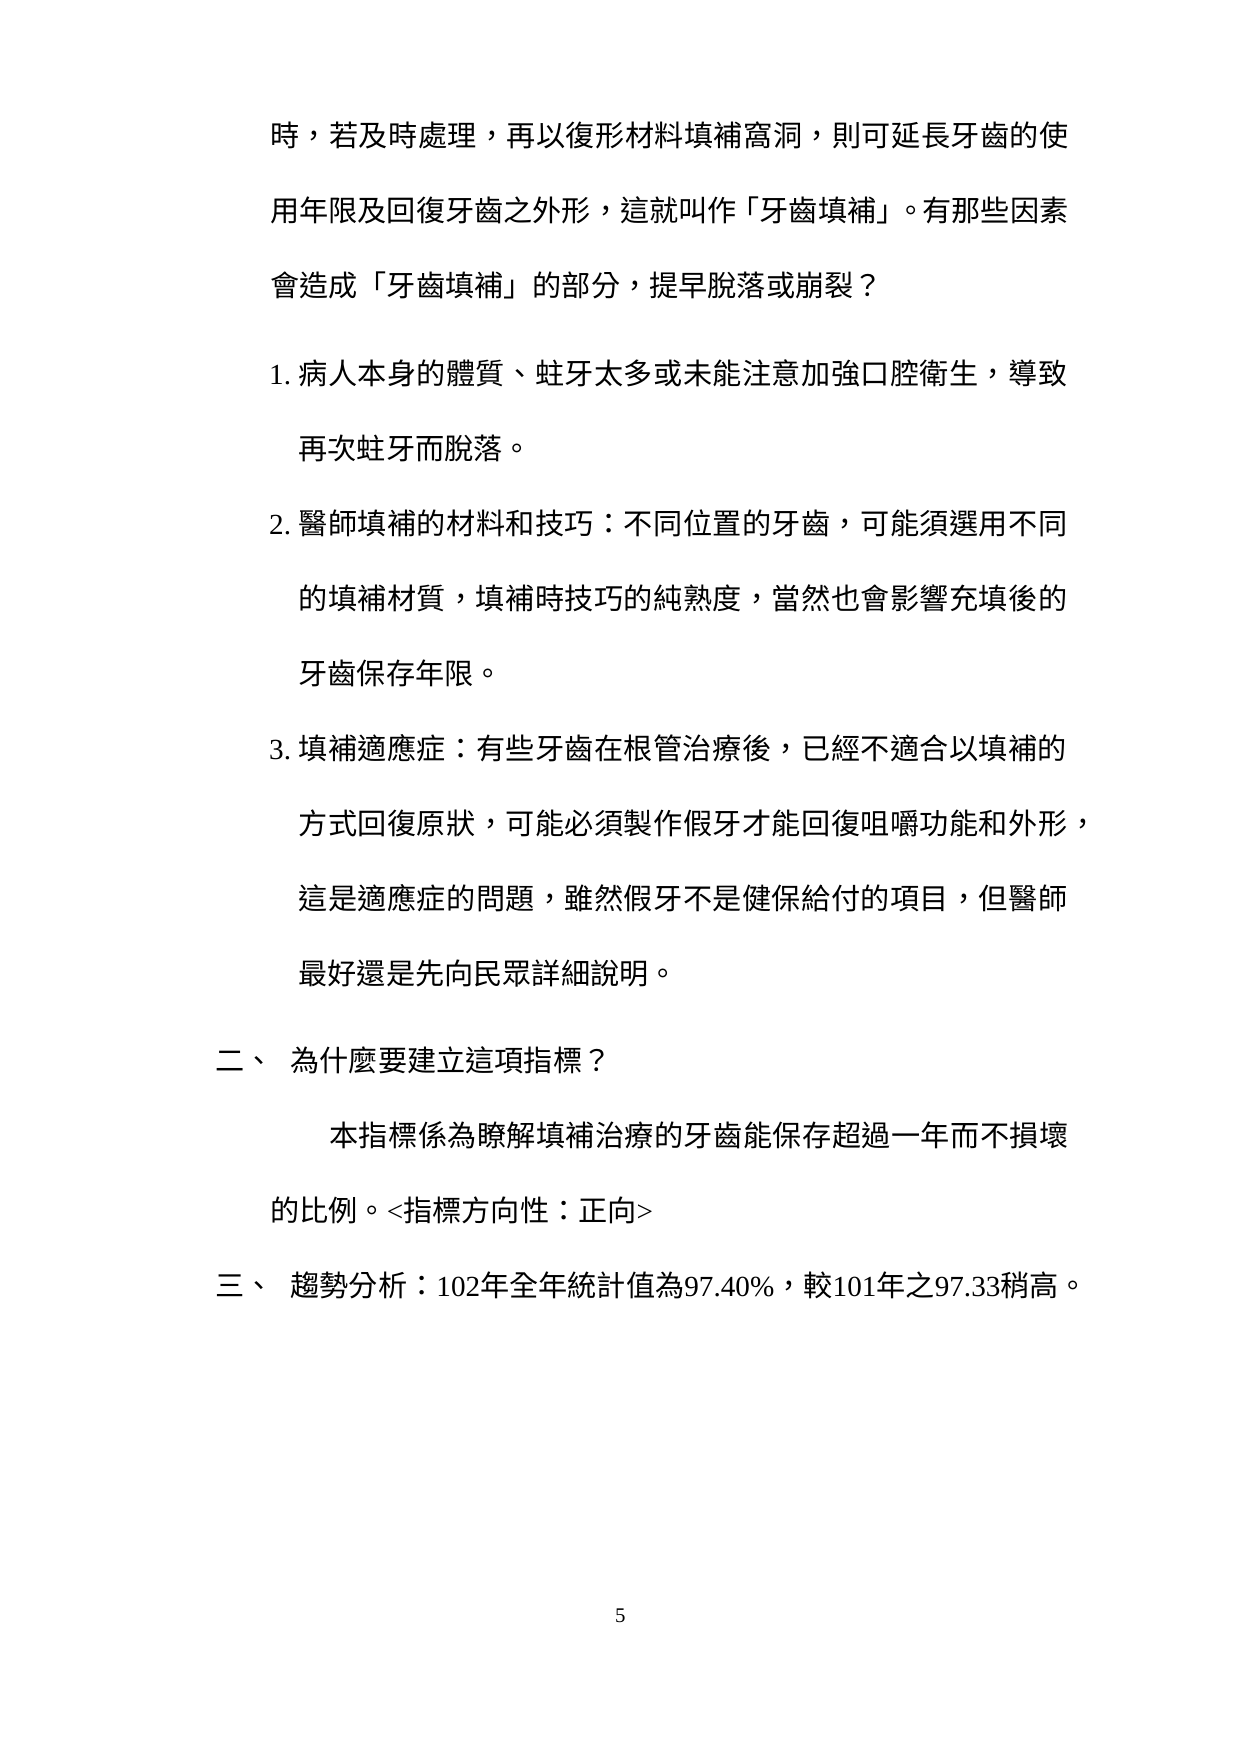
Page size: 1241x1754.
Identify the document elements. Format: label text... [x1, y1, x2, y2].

list 為什麼要建立這項指標？ [215, 1021, 1068, 1096]
list 病人本身的體質、蛀牙太多或未能注意加強口腔衛生，導致再次蛀牙而脫落。 [269, 334, 1068, 484]
text 時，若及時處理，再以復形材料填補窩洞，則可延長牙齒的使用年限及回復牙齒之外形，這就叫作「牙齒填補」。有那些因素會造成「牙齒填補」的部分，提早脫落或崩裂？ [270, 96, 1068, 321]
text 本指標係為瞭解填補治療的牙齒能保存超過一年而不損壞的比例。<指標方向性：正向> [270, 1096, 1068, 1246]
list 趨勢分析：102年全年統計值為97.40%，較101年之97.33稍高。 [215, 1246, 1068, 1321]
list 填補適應症：有些牙齒在根管治療後，已經不適合以填補的方式回復原狀，可能必須製作假牙才能回復咀嚼功能和外形，這是適應症的問題，雖然假牙不是健保給付的項目，但醫師最好還是先向民眾詳細說明。 [269, 709, 1068, 1009]
list 醫師填補的材料和技巧：不同位置的牙齒，可能須選用不同的填補材質，填補時技巧的純熟度，當然也會影響充填後的牙齒保存年限。 [269, 484, 1068, 709]
